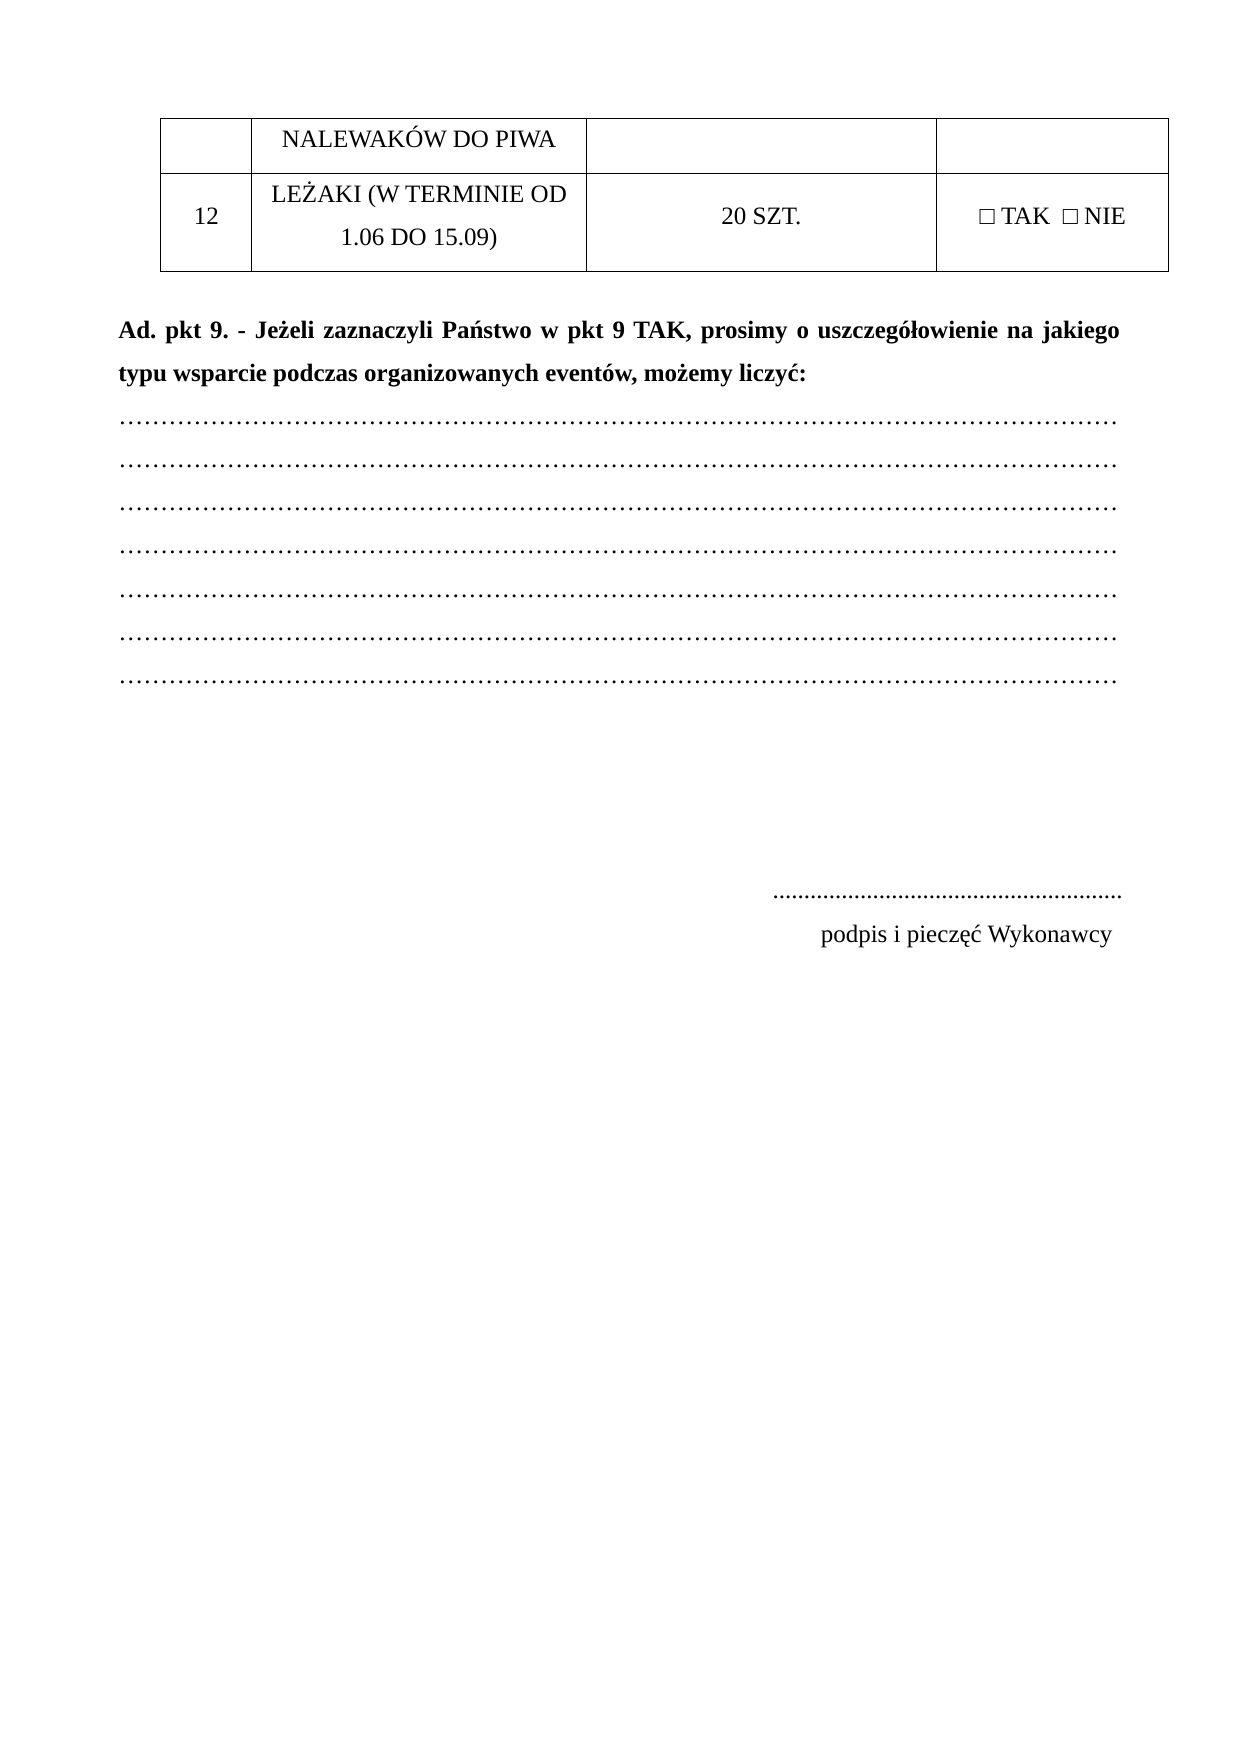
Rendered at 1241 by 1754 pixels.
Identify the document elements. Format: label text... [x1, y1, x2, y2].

text ………………………………………………………………………………………………………………………………………………………………………………………………………………………………………………………………………………………………………………………………………………………………………………………………………………………………………………………………………………………………………………………………………………………………………………………………………………………………………………………………………………………………………………………………………………………………………… [118, 401, 1122, 689]
table_cell NALEWAKÓW DO PIWA [252, 119, 586, 173]
text podpis i pieczęć Wykonawcy [118, 919, 1122, 947]
table_cell 20 SZT. [587, 174, 936, 271]
text ........................................................ [118, 876, 1122, 904]
table_cell [161, 119, 251, 173]
table_cell [937, 119, 1168, 173]
table_cell □ TAK □ NIE [937, 174, 1168, 271]
table_cell [587, 119, 936, 173]
text Ad. pkt 9. - Jeżeli zaznaczyli Państwo w pkt 9 TAK, prosimy o uszczegółowienie na jakiego typu wsparcie podczas organizowanych eventów, możemy liczyć: [118, 315, 1122, 387]
table_cell LEŻAKI (W TERMINIE OD 1.06 DO 15.09) [252, 174, 586, 271]
table_cell 12 [161, 174, 251, 271]
